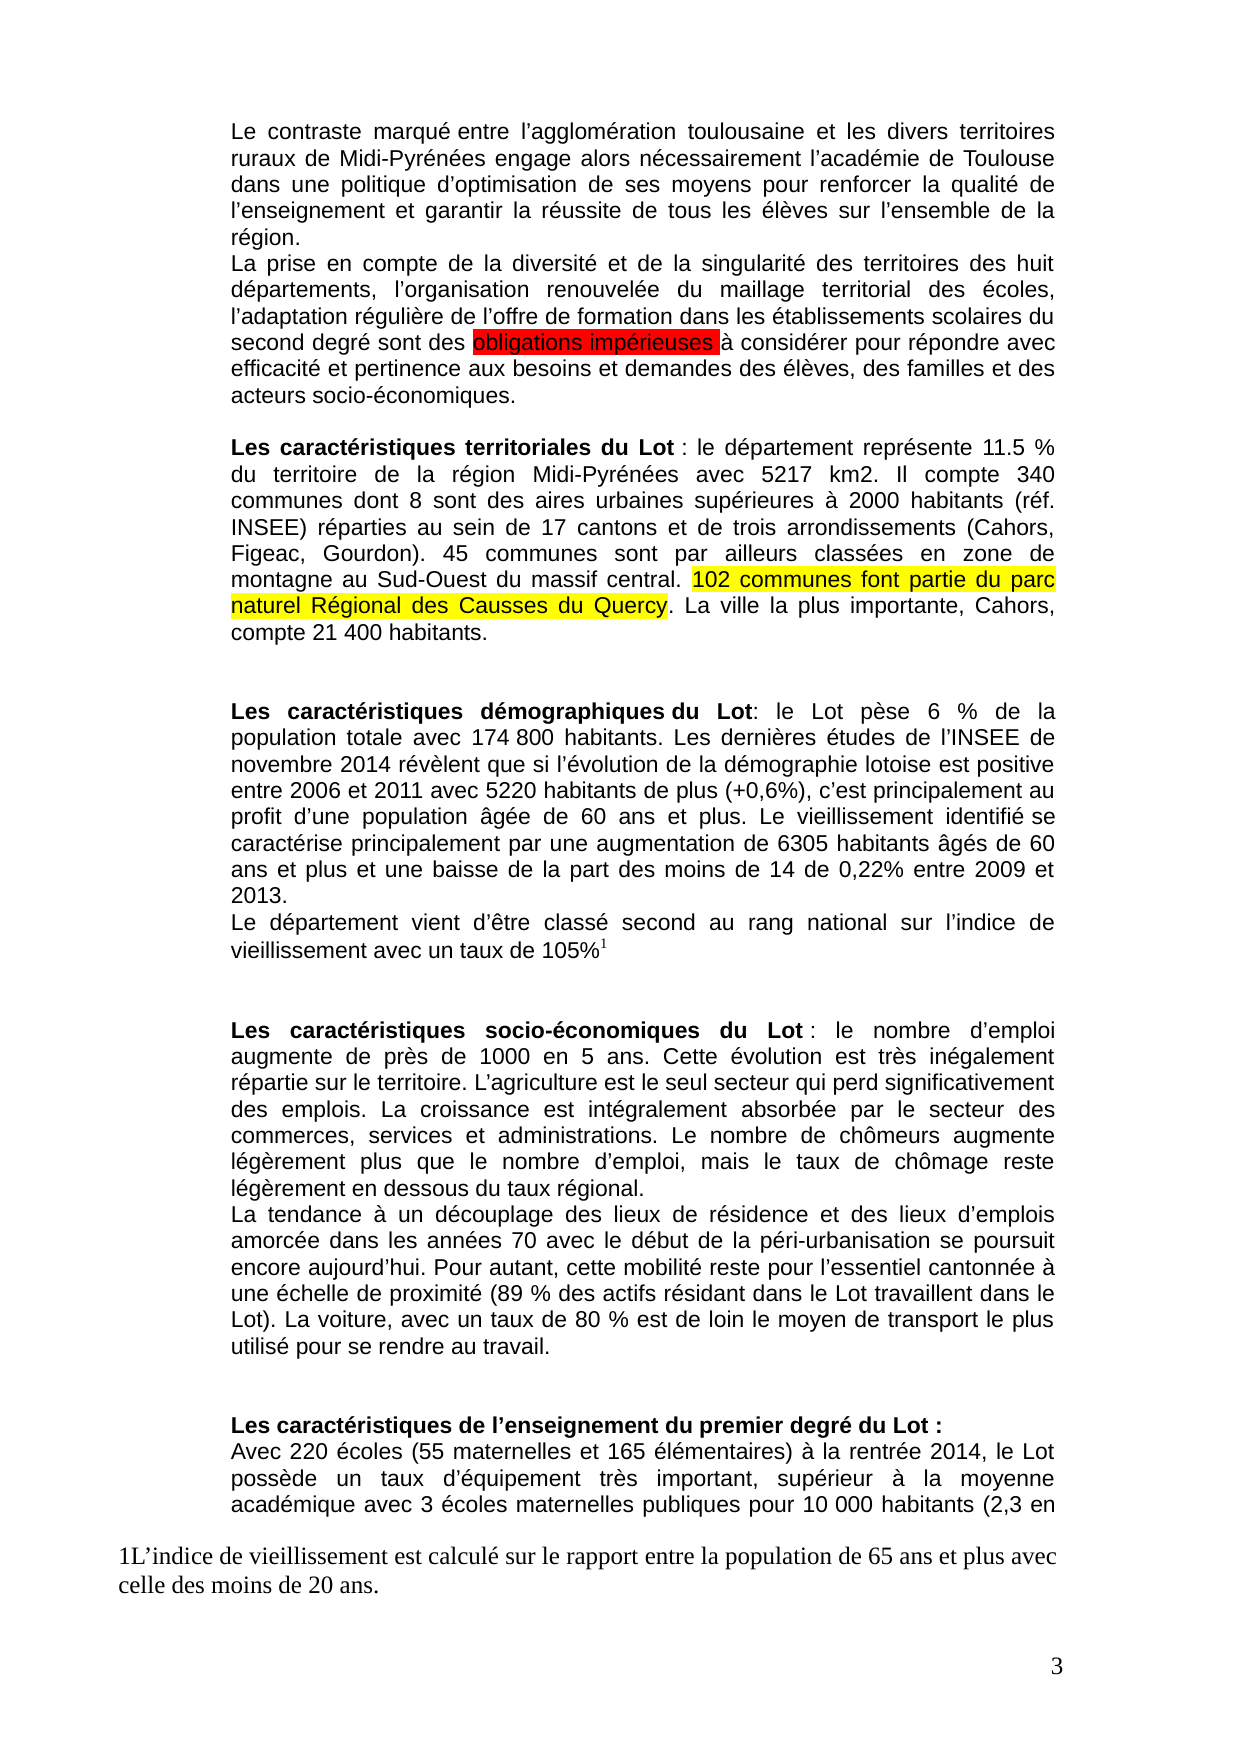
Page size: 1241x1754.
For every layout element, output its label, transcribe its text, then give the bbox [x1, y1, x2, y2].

text Le département vient d’être classé second au rang national sur l’indice de vieillissement avec un taux de 105% [231, 909, 1056, 964]
text Les caractéristiques de l’enseignement du premier degré du Lot : [231, 1412, 1056, 1438]
text L’indice de vieillissement est calculé sur le rapport entre la population de 65 ans et plus avec celle des moins de 20 ans. [118, 1541, 1092, 1598]
text Les caractéristiques socio-économiques du Lot : le nombre d’emploi augmente de près de 1000 en 5 ans. Cette évolution est très inégalement répartie sur le territoire. L’agriculture est le seul secteur qui perd significativement des emplois. La croissance est intégralement absorbée par le secteur des commerces, services et administrations. Le nombre de chômeurs augmente légèrement plus que le nombre d’emploi, mais le taux de chômage reste légèrement en dessous du taux régional. [231, 1017, 1056, 1201]
text La prise en compte de la diversité et de la singularité des territoires des huit départements, l’organisation renouvelée du maillage territorial des écoles, l’adaptation régulière de l’offre de formation dans les établissements scolaires du second degré sont des obligations impérieuses à considérer pour répondre avec efficacité et pertinence aux besoins et demandes des élèves, des familles et des acteurs socio-économiques. [231, 250, 1056, 408]
text Les caractéristiques territoriales du Lot : le département représente 11.5 % du territoire de la région Midi-Pyrénées avec 5217 km2. Il compte 340 communes dont 8 sont des aires urbaines supérieures à 2000 habitants (réf. INSEE) réparties au sein de 17 cantons et de trois arrondissements (Cahors, Figeac, Gourdon). 45 communes sont par ailleurs classées en zone de montagne au Sud-Ouest du massif central. 102 communes font partie du parc naturel Régional des Causses du Quercy. La ville la plus importante, Cahors, compte 21 400 habitants. [231, 434, 1056, 645]
text Les caractéristiques démographiques du Lot: le Lot pèse 6 % de la population totale avec 174 800 habitants. Les dernières études de l’INSEE de novembre 2014 révèlent que si l’évolution de la démographie lotoise est positive entre 2006 et 2011 avec 5220 habitants de plus (+0,6%), c’est principalement au profit d’une population âgée de 60 ans et plus. Le vieillissement identifié se caractérise principalement par une augmentation de 6305 habitants âgés de 60 ans et plus et une baisse de la part des moins de 14 de 0,22% entre 2009 et 2013. [231, 698, 1056, 909]
text Le contraste marqué entre l’agglomération toulousaine et les divers territoires ruraux de Midi-Pyrénées engage alors nécessairement l’académie de Toulouse dans une politique d’optimisation de ses moyens pour renforcer la qualité de l’enseignement et garantir la réussite de tous les élèves sur l’ensemble de la région. [231, 118, 1056, 250]
text La tendance à un découplage des lieux de résidence et des lieux d’emplois amorcée dans les années 70 avec le début de la péri-urbanisation se poursuit encore aujourd’hui. Pour autant, cette mobilité reste pour l’essentiel cantonnée à une échelle de proximité (89 % des actifs résidant dans le Lot travaillent dans le Lot). La voiture, avec un taux de 80 % est de loin le moyen de transport le plus utilisé pour se rendre au travail. [231, 1201, 1056, 1359]
text Avec 220 écoles (55 maternelles et 165 élémentaires) à la rentrée 2014, le Lot possède un taux d’équipement très important, supérieur à la moyenne académique avec 3 écoles maternelles publiques pour 10 000 habitants (2,3 en [231, 1438, 1056, 1517]
